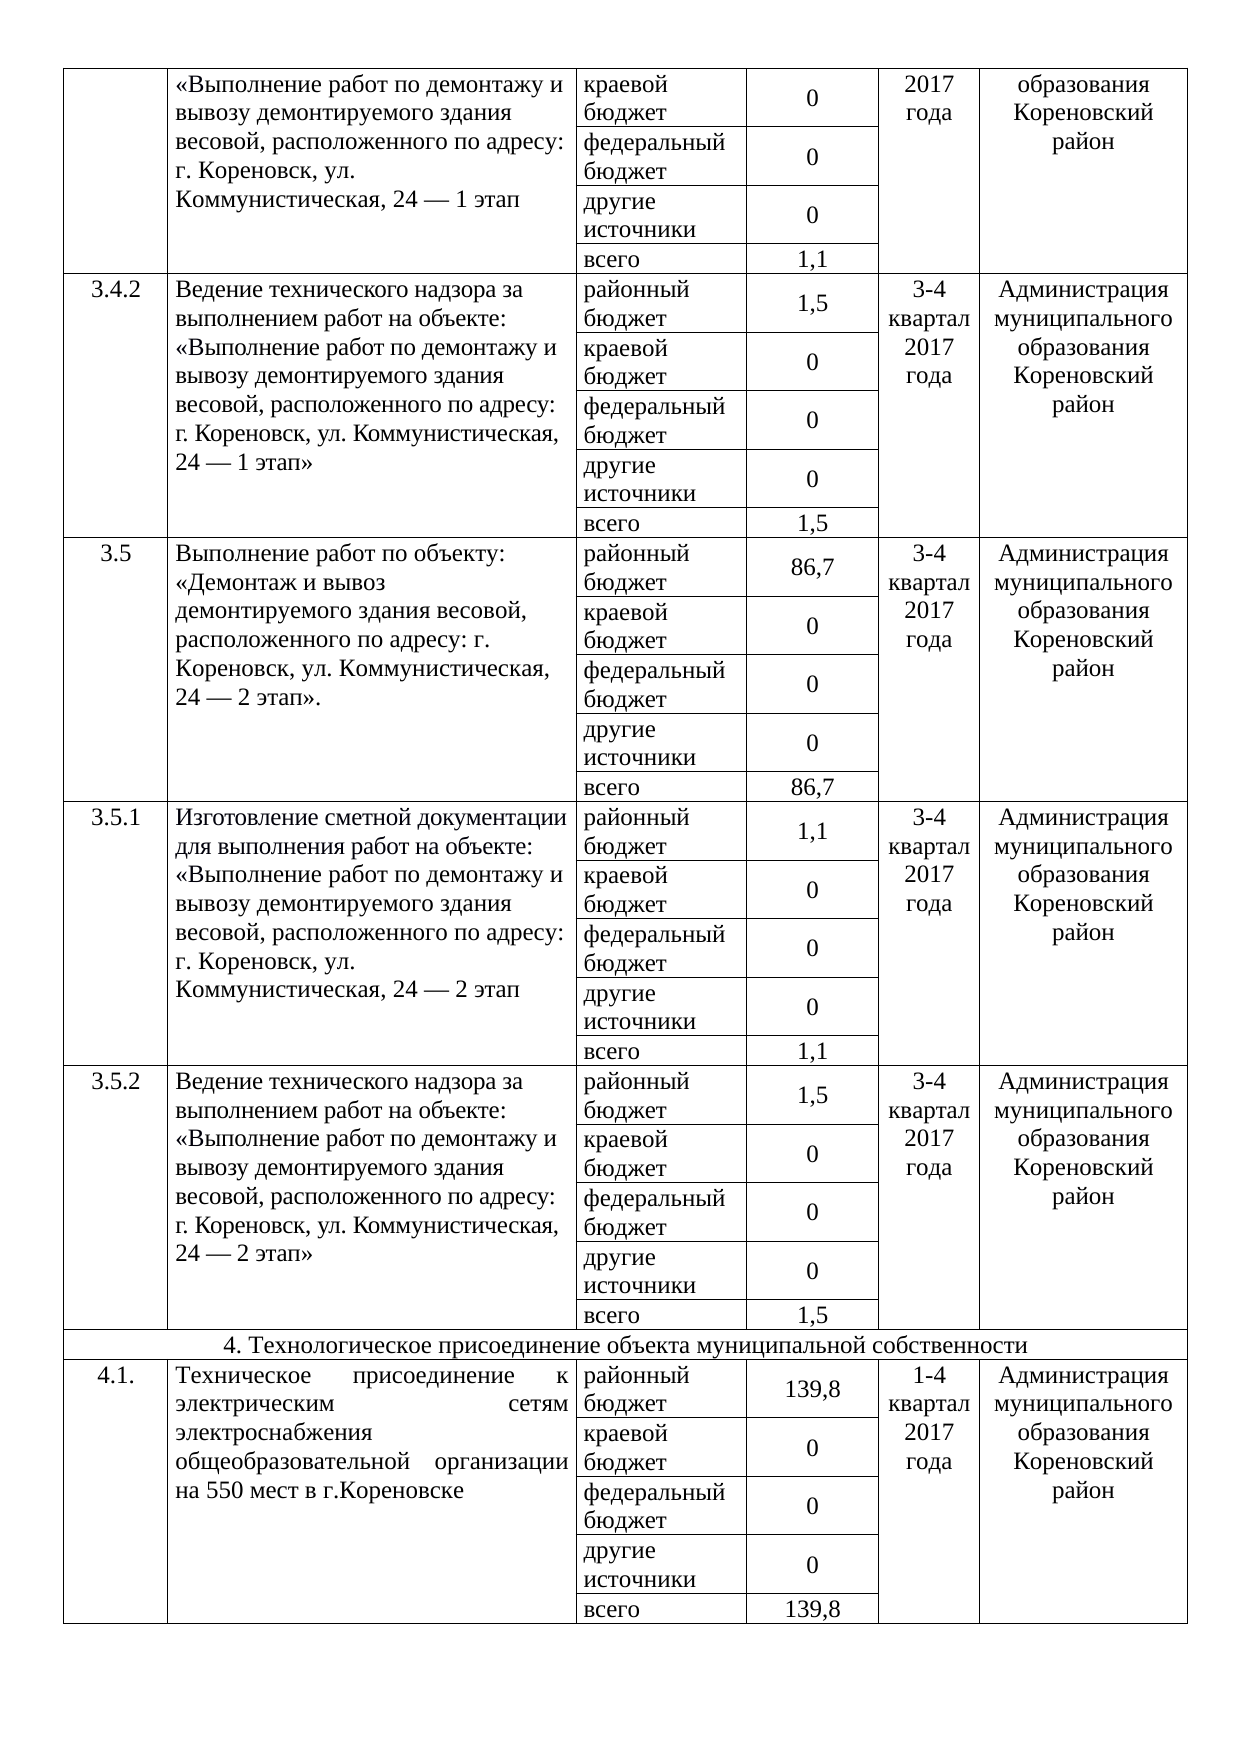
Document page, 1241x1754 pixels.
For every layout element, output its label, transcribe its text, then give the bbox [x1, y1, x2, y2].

table_cell краевой бюджет [577, 69, 746, 126]
table_cell краевой бюджет [577, 1418, 746, 1476]
table_cell другие источники [577, 450, 746, 507]
table_cell 3-4 квартал 2017 года [879, 538, 979, 801]
table_cell 4.1. [64, 1360, 167, 1623]
table_cell 1,5 [747, 508, 878, 537]
table_cell 0 [747, 1477, 878, 1534]
table_cell другие источники [577, 186, 746, 243]
table_cell 0 [747, 127, 878, 185]
table_cell 0 [747, 391, 878, 449]
table_cell 0 [747, 1125, 878, 1182]
table_cell краевой бюджет [577, 597, 746, 654]
table_cell 0 [747, 919, 878, 977]
table_cell Администрация муниципального образования Кореновский район [980, 274, 1187, 537]
table_cell 0 [747, 333, 878, 390]
table_cell всего [577, 508, 746, 537]
table_cell Ведение технического надзора за выполнением работ на объекте: «Выполнение работ по демонтажу и вывозу демонтируемого здания весовой, расположенного по адресу: г. Кореновск, ул. Коммунистическая, 24 — 1 этап» [168, 274, 576, 537]
table_cell Ведение технического надзора за выполнением работ на объекте: «Выполнение работ по демонтажу и вывозу демонтируемого здания весовой, расположенного по адресу: г. Кореновск, ул. Коммунистическая, 24 — 2 этап» [168, 1066, 576, 1329]
table_cell Администрация муниципального образования Кореновский район [980, 538, 1187, 801]
table_cell всего [577, 1300, 746, 1329]
table_cell федеральный бюджет [577, 391, 746, 449]
table_cell Администрация муниципального образования Кореновский район [980, 1360, 1187, 1623]
table_cell краевой бюджет [577, 333, 746, 390]
table_cell 3.5.2 [64, 1066, 167, 1329]
table_cell 2017 года [879, 69, 979, 273]
table_cell 3.5.1 [64, 802, 167, 1065]
table_cell Администрация муниципального образования Кореновский район [980, 1066, 1187, 1329]
table_cell федеральный бюджет [577, 127, 746, 185]
table_cell 0 [747, 450, 878, 507]
table_cell федеральный бюджет [577, 1477, 746, 1534]
table_cell 0 [747, 1242, 878, 1299]
table_cell Выполнение работ по объекту: «Демонтаж и вывоз демонтируемого здания весовой, расположенного по адресу: г. Кореновск, ул. Коммунистическая, 24 — 2 этап». [168, 538, 576, 801]
table_cell 86,7 [747, 538, 878, 596]
table_cell краевой бюджет [577, 861, 746, 918]
table_cell 0 [747, 69, 878, 126]
table_cell Техническое присоединение к электрическим сетям электроснабжения общеобразовательной организации на 550 мест в г.Кореновске [168, 1360, 576, 1623]
table_cell 0 [747, 1183, 878, 1241]
table_cell федеральный бюджет [577, 655, 746, 713]
table_cell другие источники [577, 1535, 746, 1593]
table_cell 0 [747, 1418, 878, 1476]
table_cell 1-4 квартал 2017 года [879, 1360, 979, 1623]
table_cell 0 [747, 861, 878, 918]
table_cell другие источники [577, 714, 746, 771]
table_cell «Выполнение работ по демонтажу и вывозу демонтируемого здания весовой, расположенного по адресу: г. Кореновск, ул. Коммунистическая, 24 — 1 этап [168, 69, 576, 273]
table_cell федеральный бюджет [577, 919, 746, 977]
table_cell районный бюджет [577, 1360, 746, 1417]
table_cell Администрация муниципального образования Кореновский район [980, 802, 1187, 1065]
table_cell 139,8 [747, 1360, 878, 1417]
table_cell всего [577, 1036, 746, 1065]
table_cell всего [577, 772, 746, 801]
table_cell федеральный бюджет [577, 1183, 746, 1241]
table_cell 3.5 [64, 538, 167, 801]
table_cell другие источники [577, 1242, 746, 1299]
table_cell 86,7 [747, 772, 878, 801]
table_cell Изготовление сметной документации для выполнения работ на объекте: «Выполнение работ по демонтажу и вывозу демонтируемого здания весовой, расположенного по адресу: г. Кореновск, ул. Коммунистическая, 24 — 2 этап [168, 802, 576, 1065]
table_cell всего [577, 244, 746, 273]
table_cell 4. Технологическое присоединение объекта муниципальной собственности [64, 1330, 1187, 1359]
table_cell районный бюджет [577, 1066, 746, 1123]
table_cell 3.4.2 [64, 274, 167, 537]
table_cell 3-4 квартал 2017 года [879, 274, 979, 537]
table_cell 0 [747, 186, 878, 243]
table_cell 0 [747, 597, 878, 654]
table_cell 0 [747, 1535, 878, 1593]
table_cell районный бюджет [577, 802, 746, 859]
table_cell 0 [747, 655, 878, 713]
table_cell образования Кореновский район [980, 69, 1187, 273]
table_cell 1,5 [747, 274, 878, 332]
table_cell другие источники [577, 978, 746, 1035]
table_cell 1,1 [747, 1036, 878, 1065]
table_cell 1,1 [747, 244, 878, 273]
table_cell краевой бюджет [577, 1125, 746, 1182]
table_cell [64, 69, 167, 273]
table_cell 3-4 квартал 2017 года [879, 802, 979, 1065]
table_cell 1,1 [747, 802, 878, 859]
table_cell 1,5 [747, 1066, 878, 1123]
table_cell 3-4 квартал 2017 года [879, 1066, 979, 1329]
table_cell районный бюджет [577, 274, 746, 332]
table_cell 0 [747, 714, 878, 771]
table_cell всего [577, 1594, 746, 1623]
table_cell районный бюджет [577, 538, 746, 596]
table_cell 0 [747, 978, 878, 1035]
table_cell 139,8 [747, 1594, 878, 1623]
table_cell 1,5 [747, 1300, 878, 1329]
